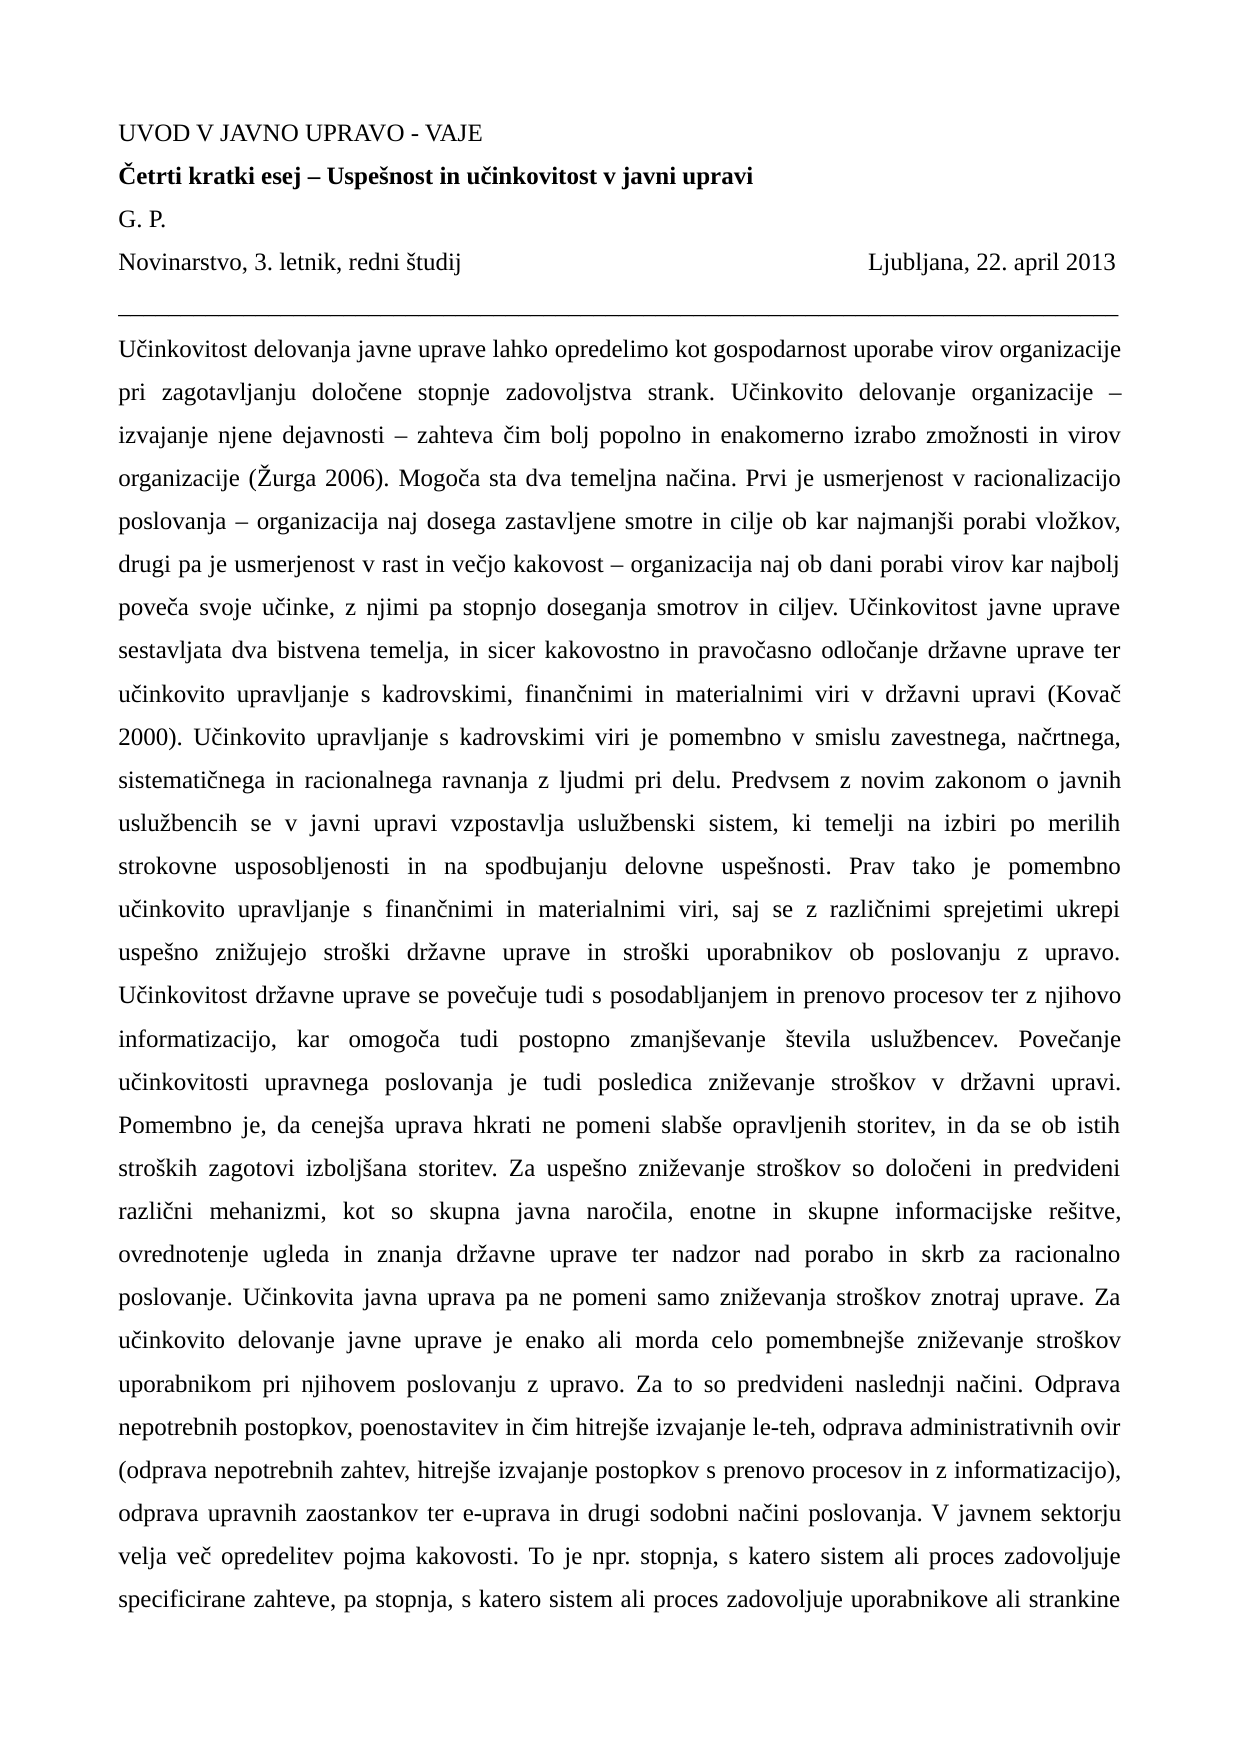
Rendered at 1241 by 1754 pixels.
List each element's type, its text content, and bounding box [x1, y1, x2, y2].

text Četrti kratki esej – Uspešnost in učinkovitost v javni upravi [118, 161, 1122, 190]
text ________________________________________________________________________________ [118, 291, 1122, 319]
text Novinarstvo, 3. letnik, redni študij Ljubljana, 22. april 2013 [118, 247, 1122, 276]
text G. P. [118, 204, 1122, 233]
text UVOD V JAVNO UPRAVO - VAJE [118, 118, 1122, 147]
text Učinkovitost delovanja javne uprave lahko opredelimo kot gospodarnost uporabe virov organizacije pri zagotavljanju določene stopnje zadovoljstva strank. Učinkovito delovanje organizacije – izvajanje njene dejavnosti – zahteva čim bolj popolno in enakomerno izrabo zmožnosti in virov organizacije (Žurga 2006). Mogoča sta dva temeljna načina. Prvi je usmerjenost v racionalizacijo poslovanja – organizacija naj dosega zastavljene smotre in cilje ob kar najmanjši porabi vložkov, drugi pa je usmerjenost v rast in večjo kakovost – organizacija naj ob dani porabi virov kar najbolj poveča svoje učinke, z njimi pa stopnjo doseganja smotrov in ciljev. Učinkovitost javne uprave sestavljata dva bistvena temelja, in sicer kakovostno in pravočasno odločanje državne uprave ter učinkovito upravljanje s kadrovskimi, finančnimi in materialnimi viri v državni upravi (Kovač 2000). Učinkovito upravljanje s kadrovskimi viri je pomembno v smislu zavestnega, načrtnega, sistematičnega in racionalnega ravnanja z ljudmi pri delu. Predvsem z novim zakonom o javnih uslužbencih se v javni upravi vzpostavlja uslužbenski sistem, ki temelji na izbiri po merilih strokovne usposobljenosti in na spodbujanju delovne uspešnosti. Prav tako je pomembno učinkovito upravljanje s finančnimi in materialnimi viri, saj se z različnimi sprejetimi ukrepi uspešno znižujejo stroški državne uprave in stroški uporabnikov ob poslovanju z upravo. Učinkovitost državne uprave se povečuje tudi s posodabljanjem in prenovo procesov ter z njihovo informatizacijo, kar omogoča tudi postopno zmanjševanje števila uslužbencev. Povečanje učinkovitosti upravnega poslovanja je tudi posledica zniževanje stroškov v državni upravi. Pomembno je, da cenejša uprava hkrati ne pomeni slabše opravljenih storitev, in da se ob istih stroških zagotovi izboljšana storitev. Za uspešno zniževanje stroškov so določeni in predvideni različni mehanizmi, kot so skupna javna naročila, enotne in skupne informacijske rešitve, ovrednotenje ugleda in znanja državne uprave ter nadzor nad porabo in skrb za racionalno poslovanje. Učinkovita javna uprava pa ne pomeni samo zniževanja stroškov znotraj uprave. Za učinkovito delovanje javne uprave je enako ali morda celo pomembnejše zniževanje stroškov uporabnikom pri njihovem poslovanju z upravo. Za to so predvideni naslednji načini. Odprava nepotrebnih postopkov, poenostavitev in čim hitrejše izvajanje le-teh, odprava administrativnih ovir (odprava nepotrebnih zahtev, hitrejše izvajanje postopkov s prenovo procesov in z informatizacijo), odprava upravnih zaostankov ter e-uprava in drugi sodobni načini poslovanja. V javnem sektorju velja več opredelitev pojma kakovosti. To je npr. stopnja, s katero sistem ali proces zadovoljuje specificirane zahteve, pa stopnja, s katero sistem ali proces zadovoljuje uporabnikove ali strankine [118, 334, 1122, 1613]
